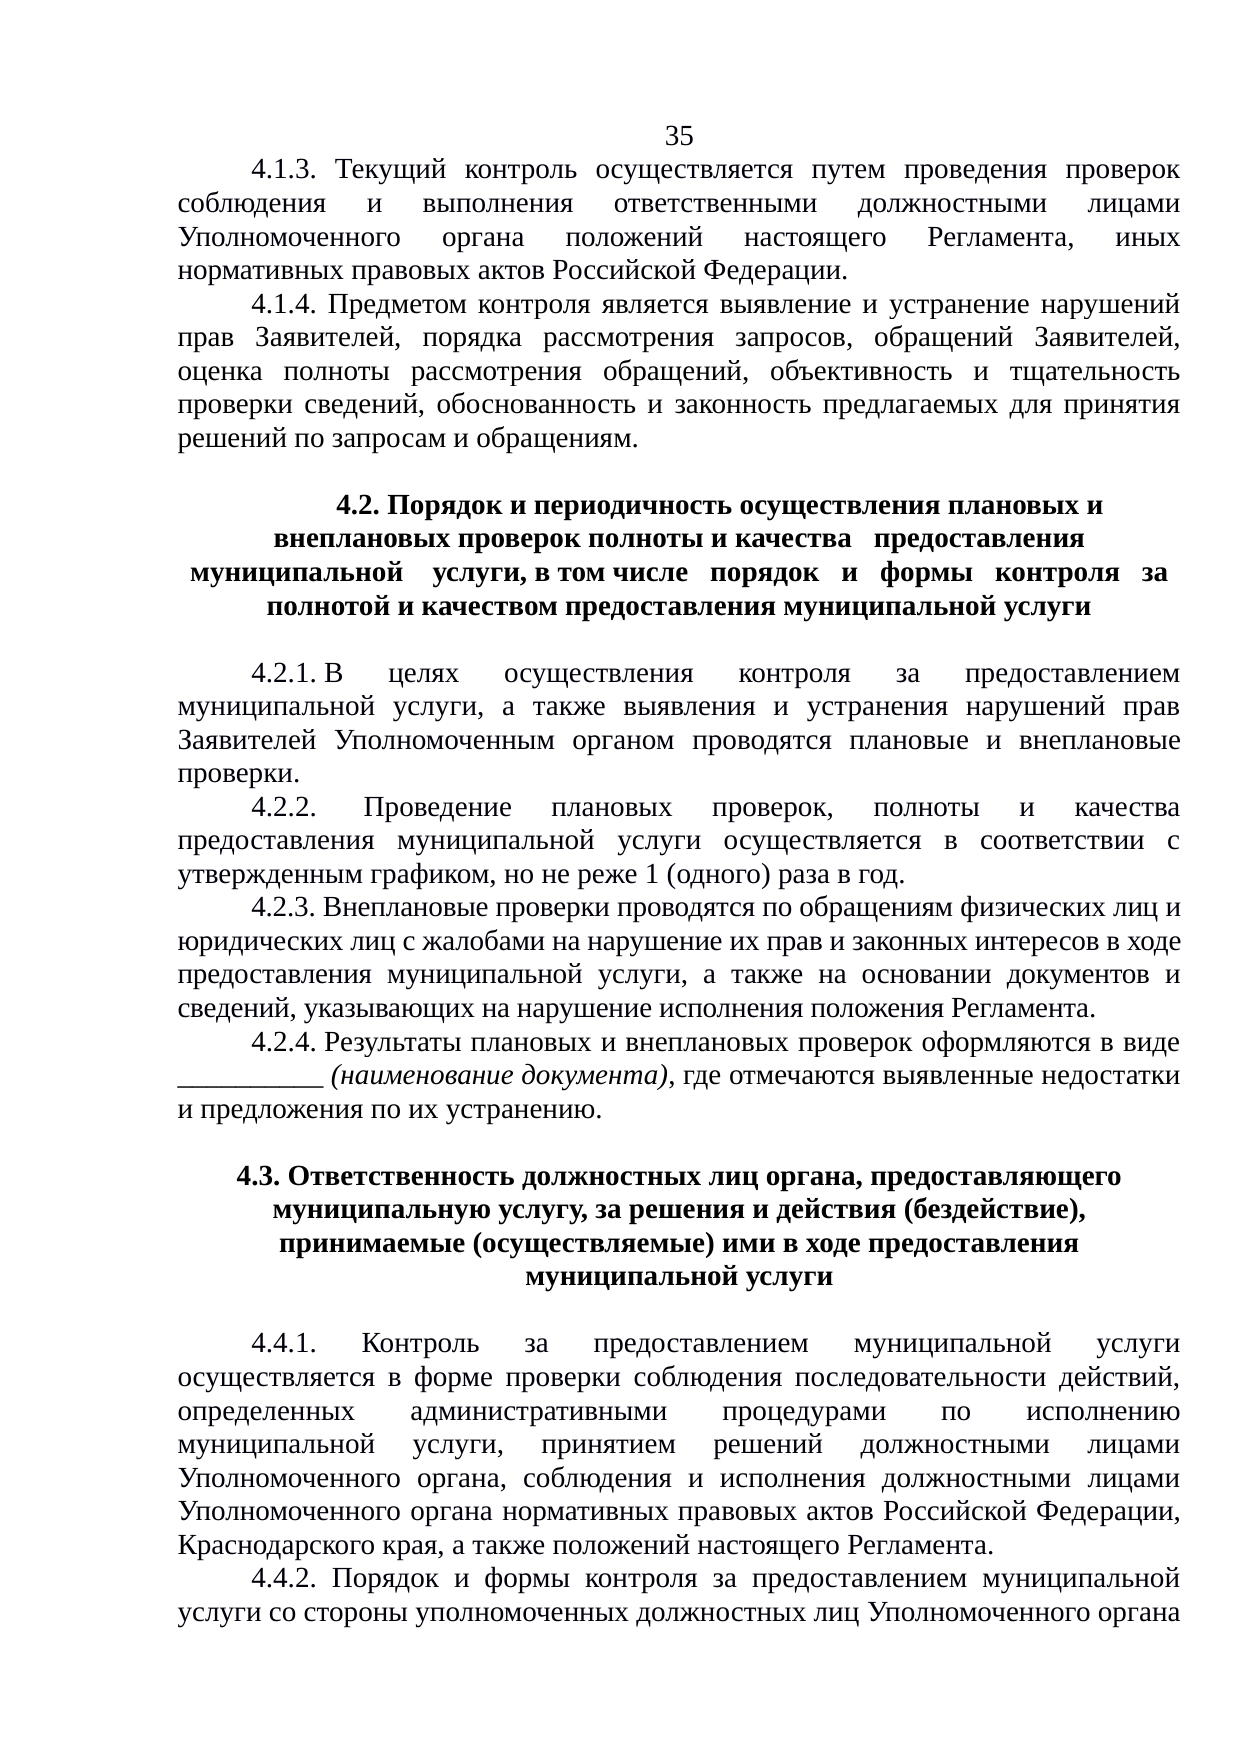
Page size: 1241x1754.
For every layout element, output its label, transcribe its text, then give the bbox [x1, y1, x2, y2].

text 4.2.3. Внеплановые проверки проводятся по обращениям физических лиц и юридических лиц с жалобами на нарушение их прав и законных интересов в ходе [177, 889, 1181, 957]
text 4.2. Порядок и периодичность осуществления плановых и внеплановых проверок полноты и качества предоставления муниципальной услуги, в том числе порядок и формы контроля за полнотой и качеством предоставления муниципальной услуги [177, 487, 1181, 621]
text 4.2.2. Проведение плановых проверок, полноты и качества предоставления муниципальной услуги осуществляется в соответствии с утвержденным графиком, но не реже 1 (одного) раза в год. [177, 789, 1181, 889]
text 4.2.4. Результаты плановых и внеплановых проверок оформляются в виде __________ (наименование документа), где отмечаются выявленные недостатки и предложения по их устранению. [177, 1024, 1181, 1124]
text 4.3. Ответственность должностных лиц органа, предоставляющего муниципальную услугу, за решения и действия (бездействие), принимаемые (осуществляемые) ими в ходе предоставления муниципальной услуги [177, 1158, 1181, 1292]
text 35 [177, 118, 1181, 152]
text 4.4.1. Контроль за предоставлением муниципальной услуги осуществляется в форме проверки соблюдения последовательности действий, определенных административными процедурами по исполнению муниципальной услуги, принятием решений должностными лицами Уполномоченного органа, соблюдения и исполнения должностными лицами Уполномоченного органа нормативных правовых актов Российской Федерации, Краснодарского края, а также положений настоящего Регламента. [177, 1326, 1181, 1560]
text 4.2.1. В целях осуществления контроля за предоставлением муниципальной услуги, а также выявления и устранения нарушений прав Заявителей Уполномоченным органом проводятся плановые и внеплановые проверки. [177, 655, 1181, 789]
text 4.4.2. Порядок и формы контроля за предоставлением муниципальной услуги со стороны уполномоченных должностных лиц Уполномоченного органа [177, 1560, 1181, 1627]
text 4.1.4. Предметом контроля является выявление и устранение нарушений прав Заявителей, порядка рассмотрения запросов, обращений Заявителей, оценка полноты рассмотрения обращений, объективность и тщательность проверки сведений, обоснованность и законность предлагаемых для принятия решений по запросам и обращениям. [177, 286, 1181, 453]
text предоставления муниципальной услуги, а также на основании документов и сведений, указывающих на нарушение исполнения положения Регламента. [177, 957, 1181, 1024]
text 4.1.3. Текущий контроль осуществляется путем проведения проверок соблюдения и выполнения ответственными должностными лицами Уполномоченного органа положений настоящего Регламента, иных нормативных правовых актов Российской Федерации. [177, 152, 1181, 286]
